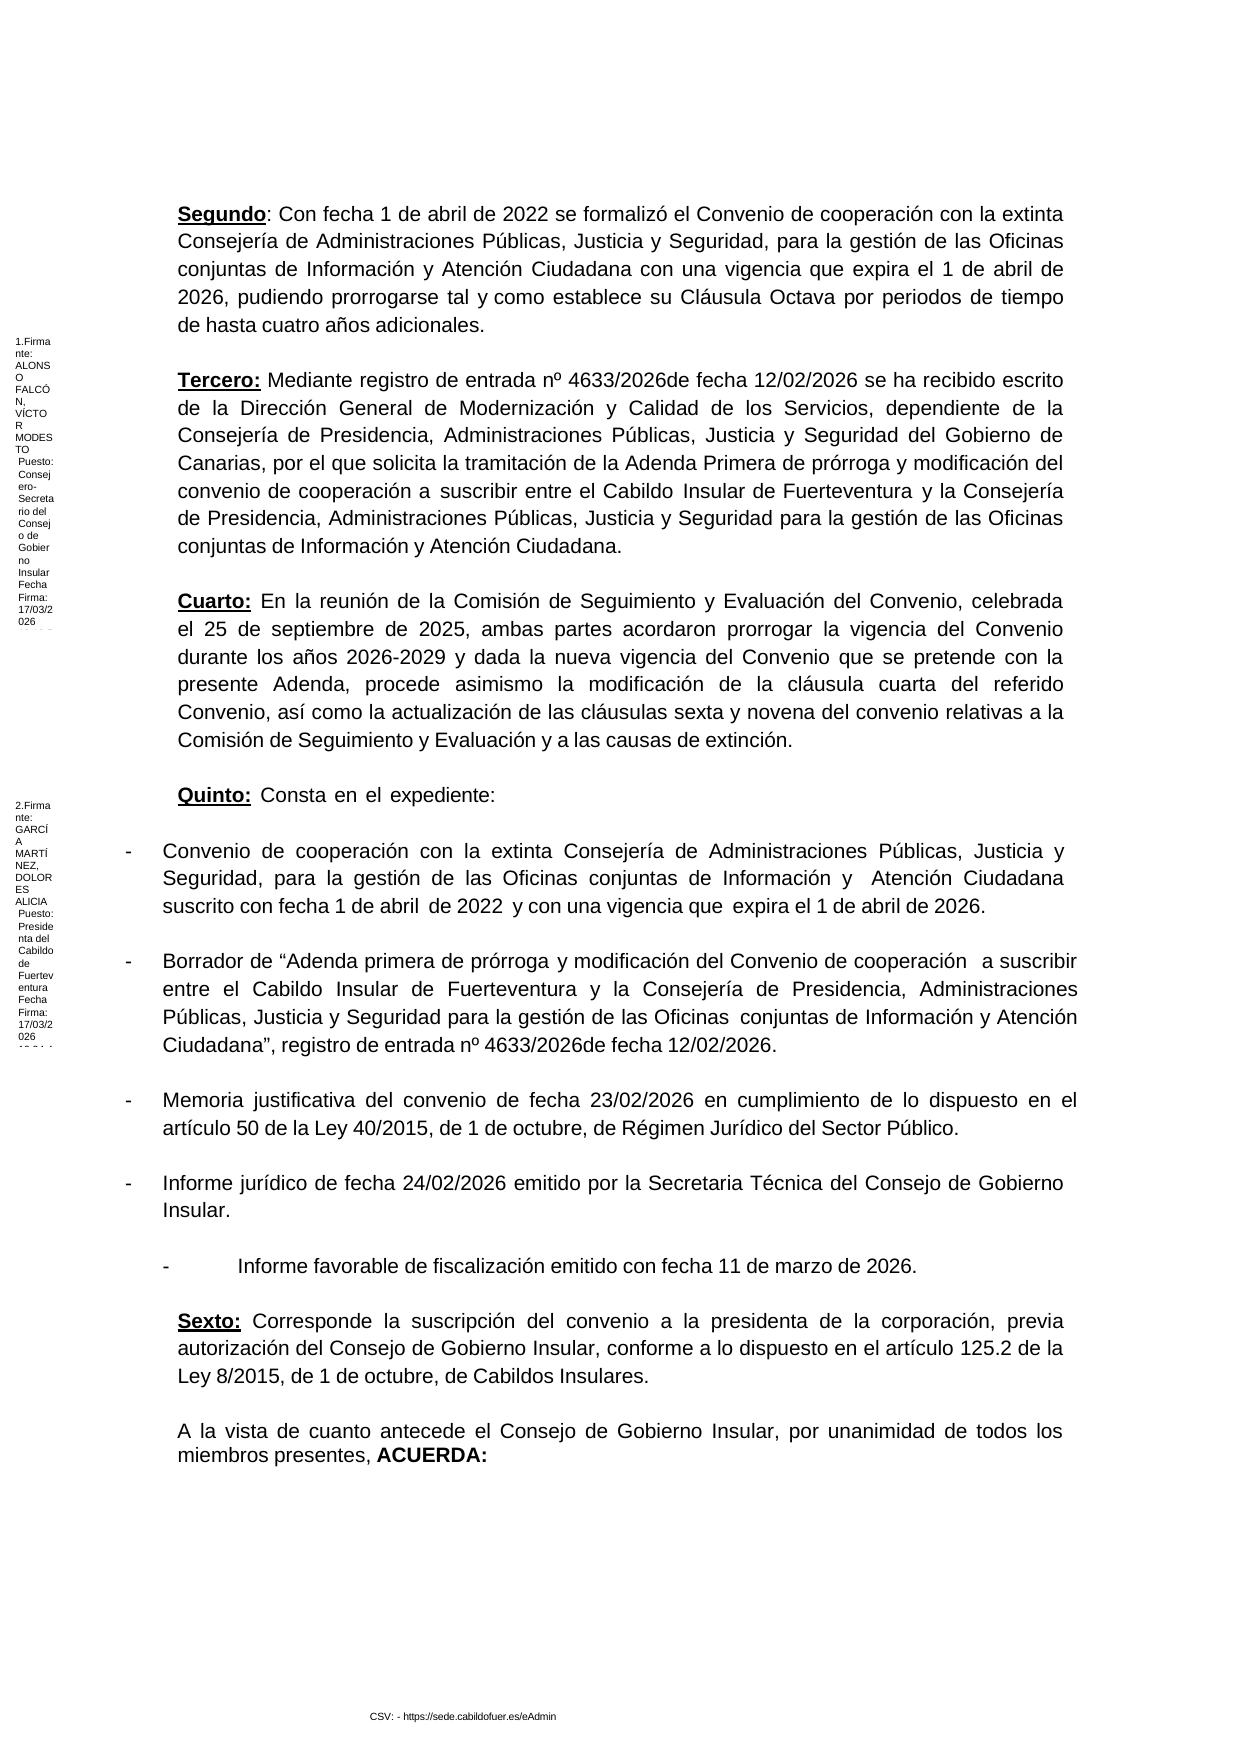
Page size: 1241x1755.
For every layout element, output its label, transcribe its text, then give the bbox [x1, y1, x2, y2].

list Informe favorable de fiscalización emitido con fecha 11 de marzo de 2026. [162, 1253, 1078, 1278]
text Tercero: Mediante registro de entrada nº 4633/2026de fecha 12/02/2026 se ha recibido escrito de la Dirección General de Modernización y Calidad de los Servicios, dependiente de la Consejería de Presidencia, Administraciones Públicas, Justicia y Seguridad del Gobierno de Canarias, por el que solicita la tramitación de la Adenda Primera de prórroga y modificación del convenio de cooperación a suscribir entre el Cabildo Insular de Fuerteventura y la Consejería de Presidencia, Administraciones Públicas, Justicia y Seguridad para la gestión de las Oficinas conjuntas de Información y Atención Ciudadana. [177, 368, 1064, 558]
text Cuarto: En la reunión de la Comisión de Seguimiento y Evaluación del Convenio, celebrada el 25 de septiembre de 2025, ambas partes acordaron prorrogar la vigencia del Convenio durante los años 2026-2029 y dada la nueva vigencia del Convenio que se pretende con la presente Adenda, procede asimismo la modificación de la cláusula cuarta del referido Convenio, así como la actualización de las cláusulas sexta y novena del convenio relativas a la Comisión de Seguimiento y Evaluación y a las causas de extinción. [177, 589, 1064, 752]
text 2.Firmante: GARCÍA MARTÍNEZ, DOLORES ALICIA [15, 800, 54, 908]
list Convenio de cooperación con la extinta Consejería de Administraciones Públicas, Justicia y Seguridad, para la gestión de las Oficinas conjuntas de Información y Atención Ciudadana suscrito con fecha 1 de abril de 2022 y con una vigencia que expira el 1 de abril de 2026. [125, 838, 1064, 918]
text Sexto: Corresponde la suscripción del convenio a la presidenta de la corporación, previa autorización del Consejo de Gobierno Insular, conforme a lo dispuesto en el artículo 125.2 de la Ley 8/2015, de 1 de octubre, de Cabildos Insulares. [177, 1308, 1064, 1388]
text Quinto: Consta en el expediente: [177, 783, 1078, 807]
text 1.Firmante: ALONSO FALCÓN, VÍCTOR MODESTO [15, 336, 54, 455]
text Segundo: Con fecha 1 de abril de 2022 se formalizó el Convenio de cooperación con la extinta Consejería de Administraciones Públicas, Justicia y Seguridad, para la gestión de las Oficinas conjuntas de Información y Atención Ciudadana con una vigencia que expira el 1 de abril de 2026, pudiendo prorrogarse tal y como establece su Cláusula Octava por periodos de tiempo de hasta cuatro años adicionales. [177, 202, 1064, 337]
text Puesto: Consejero-Secretario del Consejo de Gobierno Insular Fecha Firma: 17/03/2026 10:10:53 [18, 456, 54, 629]
list Borrador de “Adenda primera de prórroga y modificación del Convenio de cooperación a suscribir entre el Cabildo Insular de Fuerteventura y la Consejería de Presidencia, Administraciones Públicas, Justicia y Seguridad para la gestión de las Oficinas conjuntas de Información y Atención Ciudadana”, registro de entrada nº 4633/2026de fecha 12/02/2026. [125, 949, 1078, 1057]
list Memoria justificativa del convenio de fecha 23/02/2026 en cumplimiento de lo dispuesto en el artículo 50 de la Ley 40/2015, de 1 de octubre, de Régimen Jurídico del Sector Público. [125, 1088, 1078, 1139]
picture [364, 1704, 984, 1725]
list Informe jurídico de fecha 24/02/2026 emitido por la Secretaria Técnica del Consejo de Gobierno Insular. [125, 1171, 1064, 1222]
text A la vista de cuanto antecede el Consejo de Gobierno Insular, por unanimidad de todos los miembros presentes, ACUERDA: [177, 1418, 1063, 1467]
text Puesto: Presidenta del Cabildo de Fuerteventura Fecha Firma: 17/03/2026 10:34:47 [18, 908, 54, 1046]
